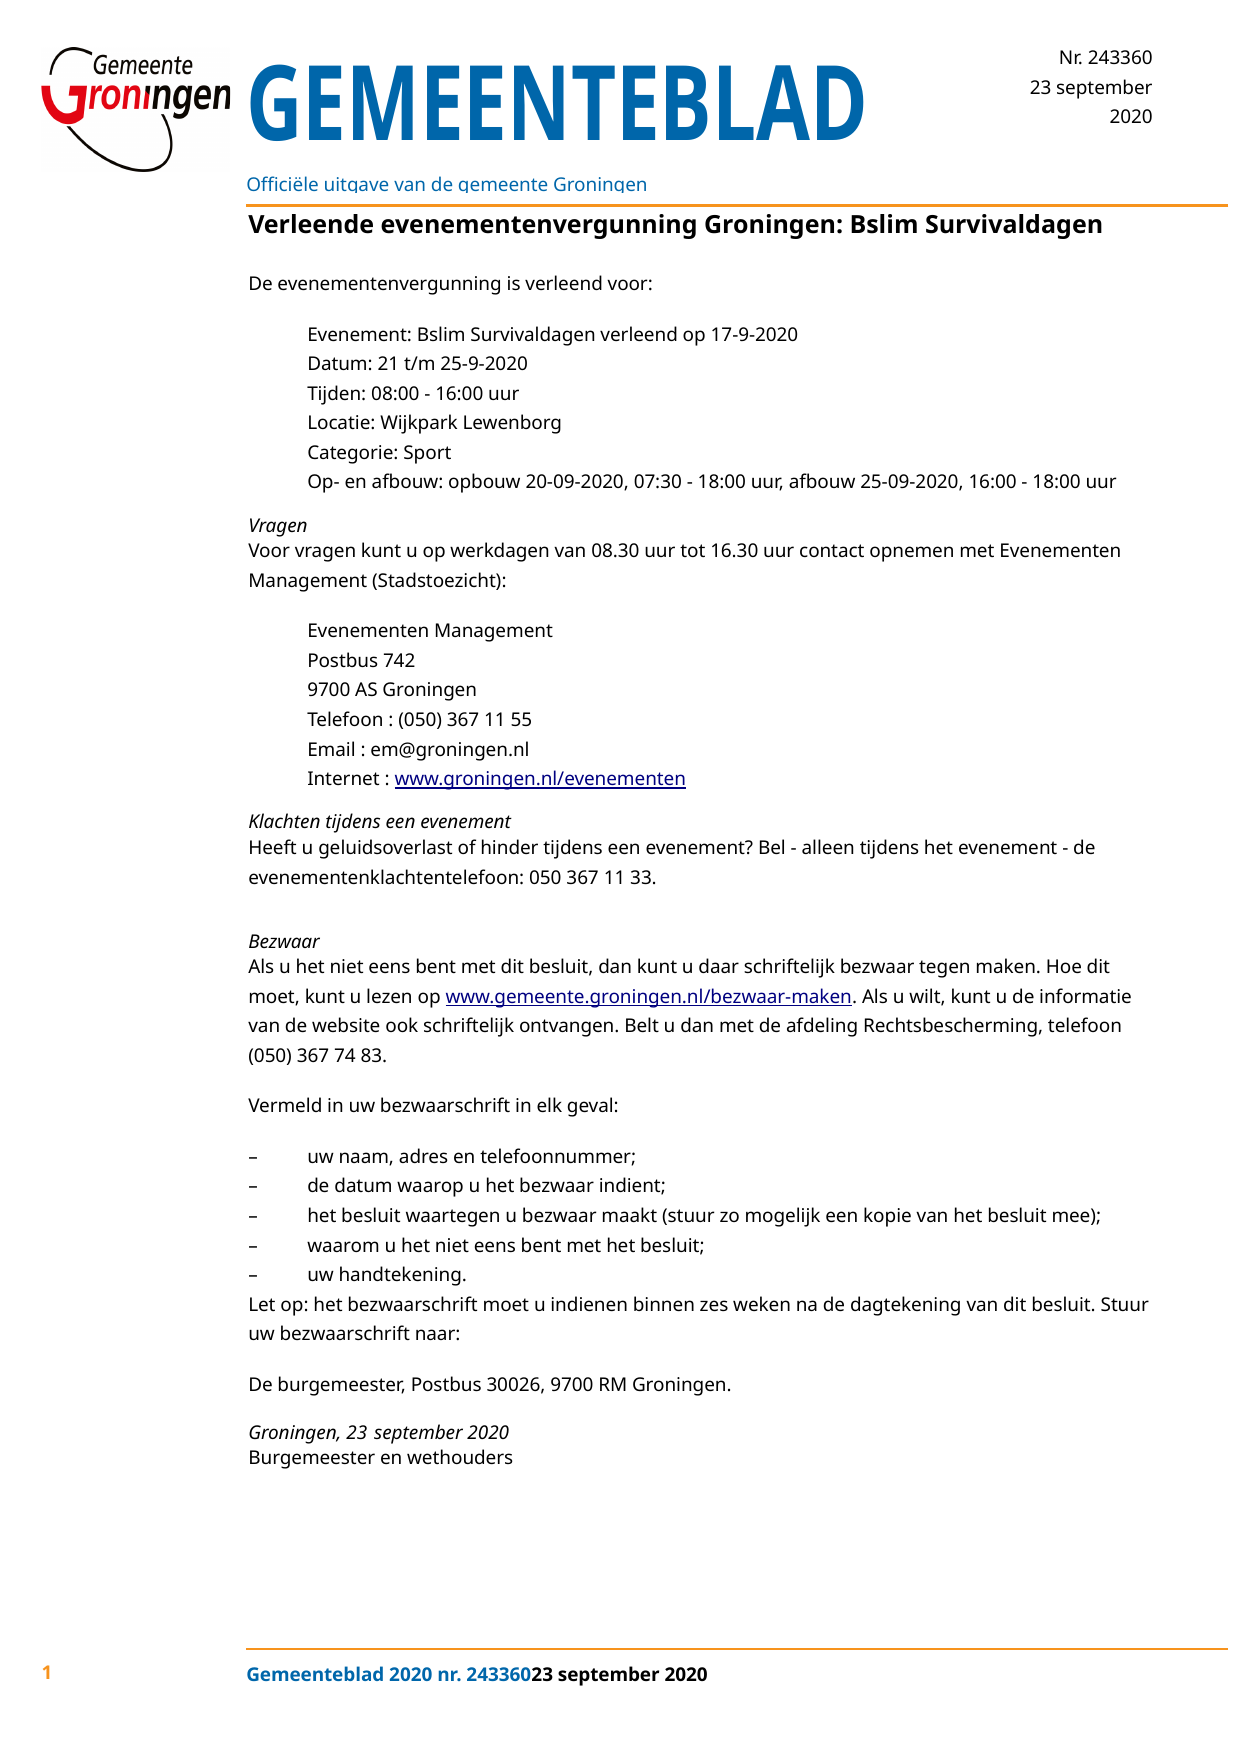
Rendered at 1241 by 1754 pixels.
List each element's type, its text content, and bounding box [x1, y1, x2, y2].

list Email : em@groningen.nl [248, 736, 1152, 762]
text Burgemeester en wethouders [248, 1444, 1152, 1470]
list de datum waarop u het bezwaar indient; [248, 1173, 1152, 1198]
text Vragen [248, 512, 1152, 537]
list uw handtekening. [248, 1261, 1152, 1287]
list Tijden: 08:00 - 16:00 uur [248, 380, 1152, 406]
text Klachten tijdens een evenement [248, 808, 1152, 834]
list 9700 AS Groningen [248, 677, 1152, 702]
list Evenement: Bslim Survivaldagen verleend op 17-9-2020 [248, 321, 1152, 346]
list Datum: 21 t/m 25-9-2020 [248, 350, 1152, 376]
list Postbus 742 [248, 647, 1152, 673]
list uw naam, adres en telefoonnummer; [248, 1143, 1152, 1169]
picture [41, 47, 231, 172]
list Evenementen Management [248, 617, 1152, 643]
list Telefoon : (050) 367 11 55 [248, 706, 1152, 732]
text Groningen, 23 september 2020 [248, 1419, 1152, 1444]
list Op- en afbouw: opbouw 20-09-2020, 07:30 - 18:00 uur, afbouw 25-09-2020, 16:00 - 18:00 uur [248, 469, 1152, 494]
text Bezwaar [248, 928, 1152, 953]
list Categorie: Sport [248, 439, 1152, 465]
text De evenementenvergunning is verleend voor: [248, 270, 1152, 296]
list het besluit waartegen u bezwaar maakt (stuur zo mogelijk een kopie van het besluit mee); [248, 1202, 1152, 1228]
text Verleende evenementenvergunning Groningen: Bslim Survivaldagen [248, 207, 1152, 241]
list waarom u het niet eens bent met het besluit; [248, 1232, 1152, 1258]
list Internet : www.groningen.nl/evenementen [248, 765, 1152, 791]
text Voor vragen kunt u op werkdagen van 08.30 uur tot 16.30 uur contact opnemen met Evenementen Management (Stadstoezicht): [248, 537, 1152, 593]
text Let op: het bezwaarschrift moet u indienen binnen zes weken na de dagtekening van dit besluit. Stuur uw bezwaarschrift naar: [248, 1291, 1152, 1346]
list Locatie: Wijkpark Lewenborg [248, 409, 1152, 435]
text De burgemeester, Postbus 30026, 9700 RM Groningen. [248, 1371, 1152, 1397]
text Als u het niet eens bent met dit besluit, dan kunt u daar schriftelijk bezwaar tegen maken. Hoe dit moet, kunt u lezen op www.gemeente.groningen.nl/bezwaar-maken. Als u wilt, kunt u de informatie van de website ook schriftelijk ontvangen. Belt u dan met de afdeling Rechtsbescherming, telefoon (050) 367 74 83. [248, 953, 1152, 1068]
text Vermeld in uw bezwaarschrift in elk geval: [248, 1093, 1152, 1118]
text Heeft u geluidsoverlast of hinder tijdens een evenement? Bel - alleen tijdens het evenement - de evenementenklachtentelefoon: 050 367 11 33. [248, 834, 1152, 889]
